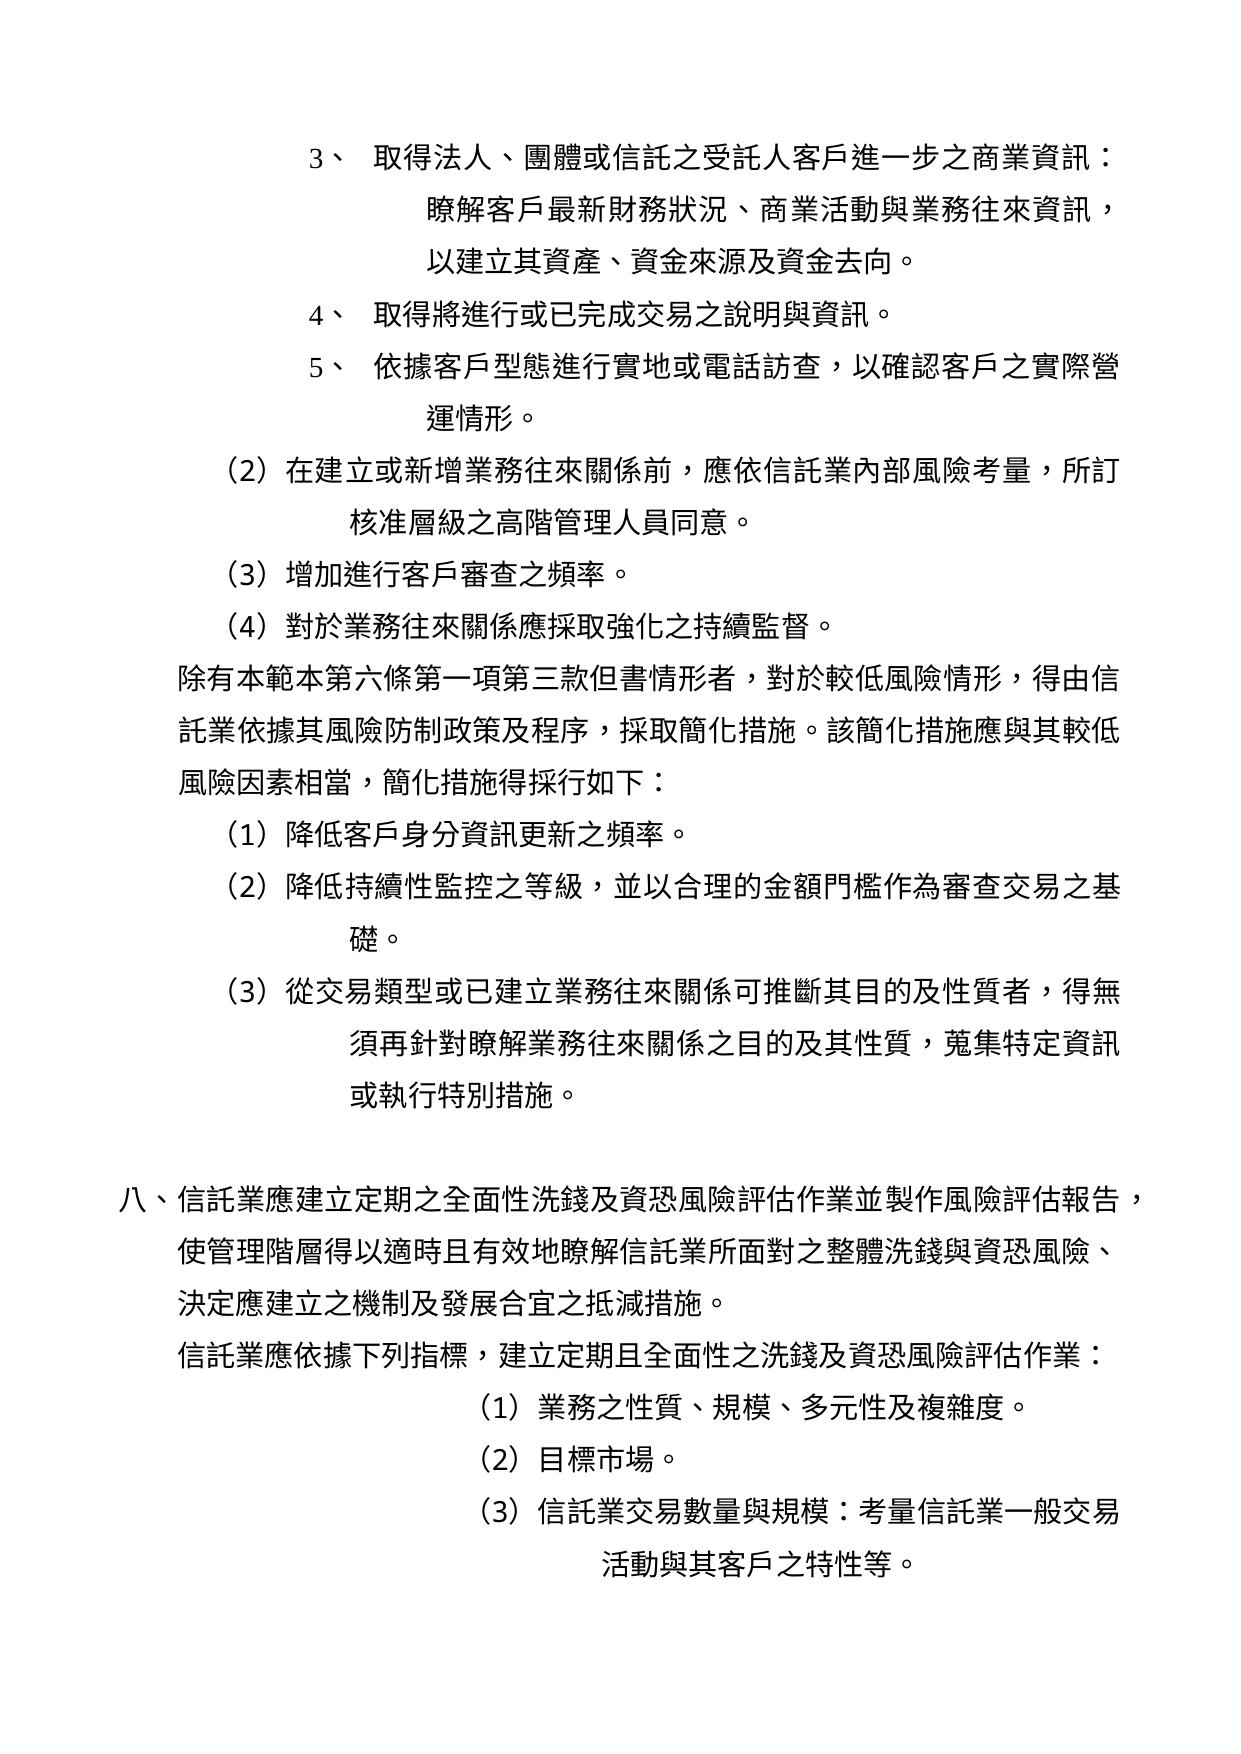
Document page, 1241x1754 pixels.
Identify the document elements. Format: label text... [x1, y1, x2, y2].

list 依據客戶型態進行實地或電話訪查，以確認客戶之實際營運情形。 [309, 335, 1122, 439]
list 降低持續性監控之等級，並以合理的金額門檻作為審查交易之基礎。 [209, 856, 1122, 960]
list 業務之性質、規模、多元性及複雜度。 [462, 1377, 1122, 1429]
list 取得將進行或已完成交易之說明與資訊。 [309, 283, 1122, 335]
list 取得法人、團體或信託之受託人客戶進一步之商業資訊：瞭解客戶最新財務狀況、商業活動與業務往來資訊，以建立其資產、資金來源及資金去向。 [309, 127, 1122, 283]
list 對於業務往來關係應採取強化之持續監督。 [209, 596, 1122, 648]
text 八、信託業應建立定期之全面性洗錢及資恐風險評估作業並製作風險評估報告，使管理階層得以適時且有效地瞭解信託業所面對之整體洗錢與資恐風險、決定應建立之機制及發展合宜之抵減措施。 [118, 1169, 1122, 1325]
list 從交易類型或已建立業務往來關係可推斷其目的及性質者，得無須再針對瞭解業務往來關係之目的及其性質，蒐集特定資訊或執行特別措施。 [209, 960, 1122, 1117]
list 增加進行客戶審查之頻率。 [209, 544, 1122, 596]
list 降低客戶身分資訊更新之頻率。 [209, 804, 1122, 856]
list 信託業交易數量與規模：考量信託業一般交易活動與其客戶之特性等。 [462, 1481, 1122, 1585]
text 信託業應依據下列指標，建立定期且全面性之洗錢及資恐風險評估作業： [177, 1325, 1122, 1377]
list 目標市場。 [462, 1429, 1122, 1481]
text 除有本範本第六條第一項第三款但書情形者，對於較低風險情形，得由信託業依據其風險防制政策及程序，採取簡化措施。該簡化措施應與其較低風險因素相當，簡化措施得採行如下： [177, 648, 1122, 804]
list 在建立或新增業務往來關係前，應依信託業內部風險考量，所訂核准層級之高階管理人員同意。 [209, 439, 1122, 544]
